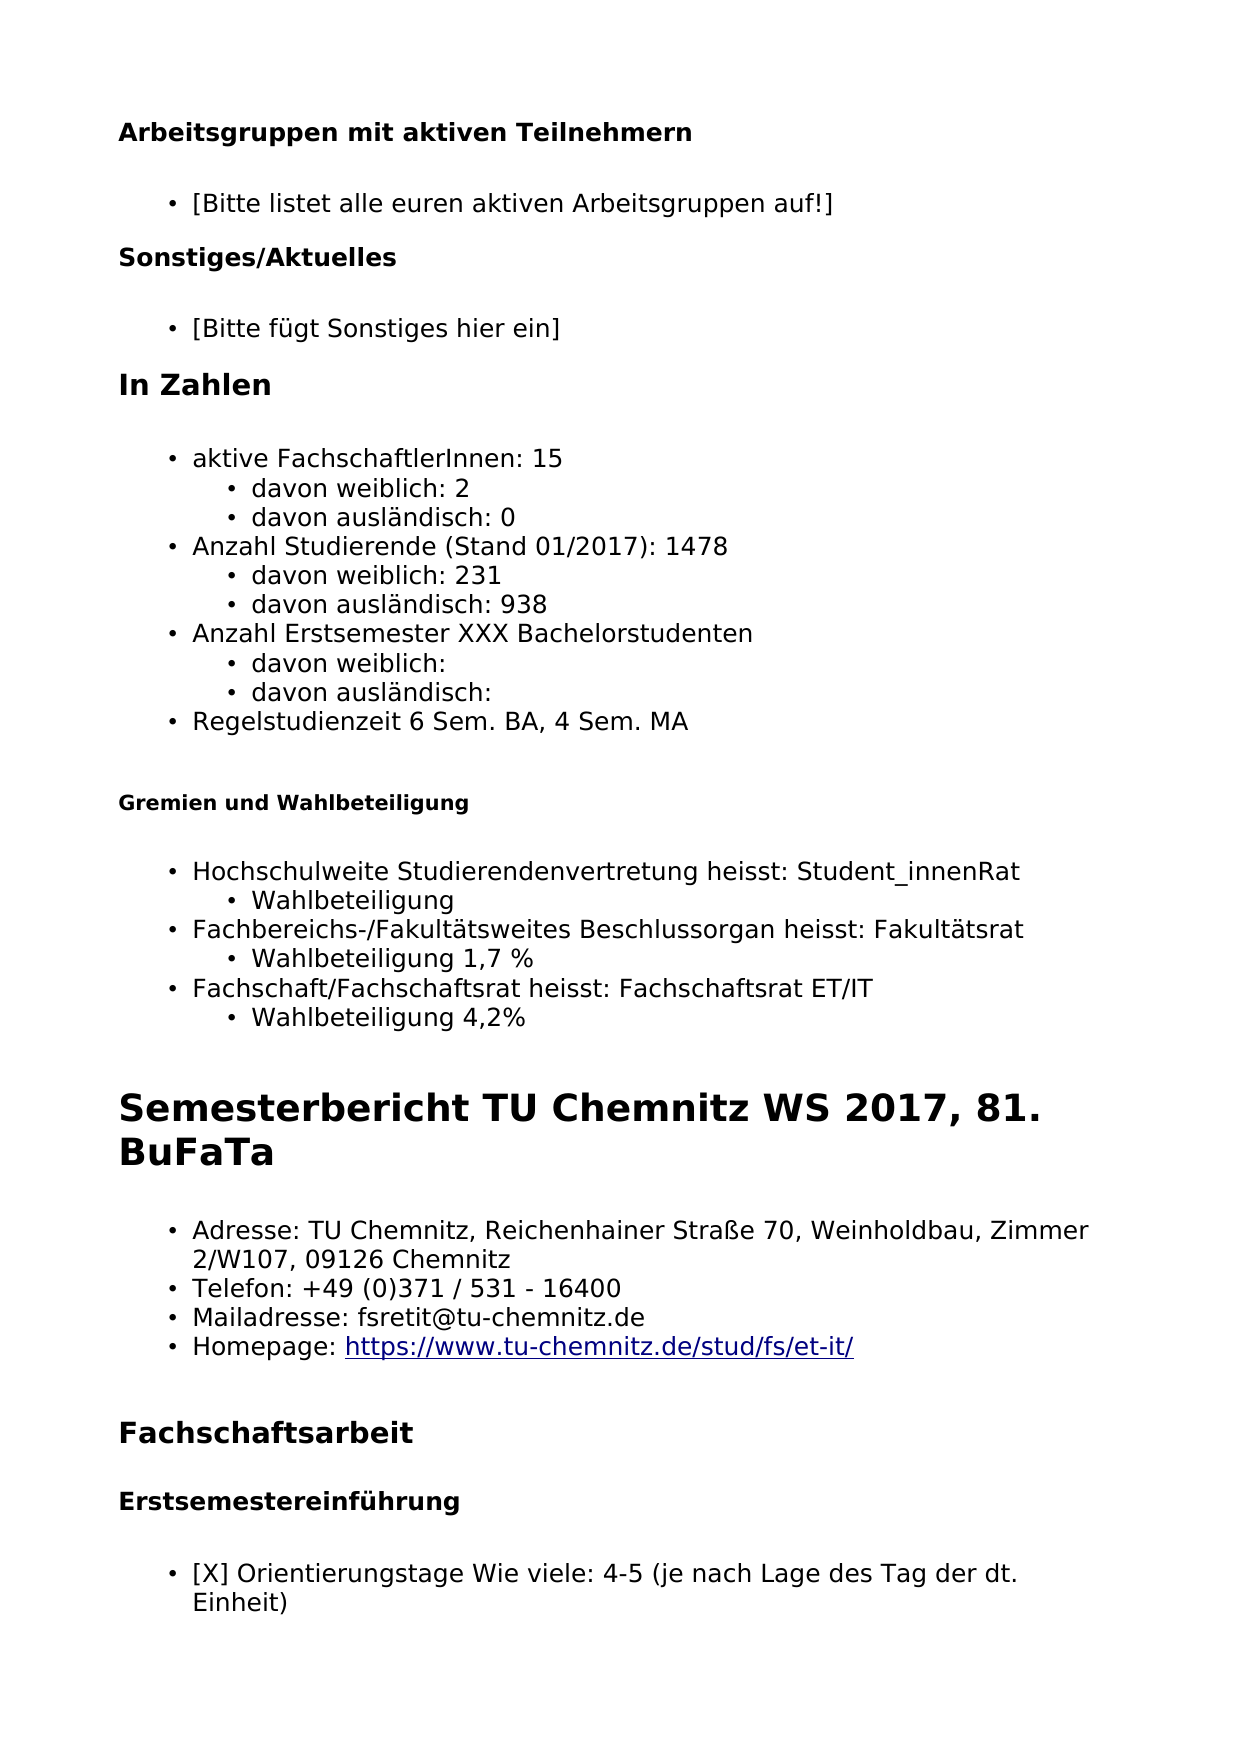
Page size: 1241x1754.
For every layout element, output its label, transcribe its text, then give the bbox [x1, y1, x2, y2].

subtitle Semesterbericht TU Chemnitz WS 2017, 81. BuFaTa [118, 1087, 1122, 1174]
list Regelstudienzeit 6 Sem. BA, 4 Sem. MA [177, 707, 1122, 736]
list Wahlbeteiligung 1,7 % [236, 944, 1122, 974]
list Anzahl Erstsemester XXX Bachelorstudenten [177, 620, 1122, 649]
list [Bitte fügt Sonstiges hier ein] [177, 314, 1122, 344]
subtitle Fachschaftsarbeit [118, 1416, 1122, 1450]
list Wahlbeteiligung [236, 886, 1122, 915]
list Anzahl Studierende (Stand 01/2017): 1478 [177, 532, 1122, 561]
list Mailadresse: fsretit@tu-chemnitz.de [177, 1303, 1122, 1332]
list davon ausländisch: 0 [236, 503, 1122, 532]
list [X] Orientierungstage Wie viele: 4-5 (je nach Lage des Tag der dt. Einheit) [177, 1559, 1122, 1617]
list [Bitte listet alle euren aktiven Arbeitsgruppen auf!] [177, 189, 1122, 218]
list Hochschulweite Studierendenvertretung heisst: Student_innenRat [177, 857, 1122, 886]
list davon weiblich: [236, 649, 1122, 678]
list Adresse: TU Chemnitz, Reichenhainer Straße 70, Weinholdbau, Zimmer 2/W107, 09126 Chemnitz [177, 1216, 1122, 1274]
list davon ausländisch: 938 [236, 591, 1122, 620]
list davon weiblich: 231 [236, 561, 1122, 591]
subtitle Arbeitsgruppen mit aktiven Teilnehmern [118, 118, 1122, 147]
list Telefon: +49 (0)371 / 531 - 16400 [177, 1274, 1122, 1303]
list Fachbereichs-/Fakultätsweites Beschlussorgan heisst: Fakultätsrat [177, 915, 1122, 944]
list aktive FachschaftlerInnen: 15 [177, 445, 1122, 474]
list davon ausländisch: [236, 678, 1122, 707]
subtitle Sonstiges/Aktuelles [118, 243, 1122, 273]
list Homepage: https://www.tu-chemnitz.de/stud/fs/et-it/ [177, 1332, 1122, 1362]
subtitle Erstsemestereinführung [118, 1488, 1122, 1517]
subtitle Gremien und Wahlbeteiligung [118, 791, 1122, 815]
list Wahlbeteiligung 4,2% [236, 1003, 1122, 1032]
list Fachschaft/Fachschaftsrat heisst: Fachschaftsrat ET/IT [177, 974, 1122, 1003]
subtitle In Zahlen [118, 369, 1122, 403]
list davon weiblich: 2 [236, 474, 1122, 503]
